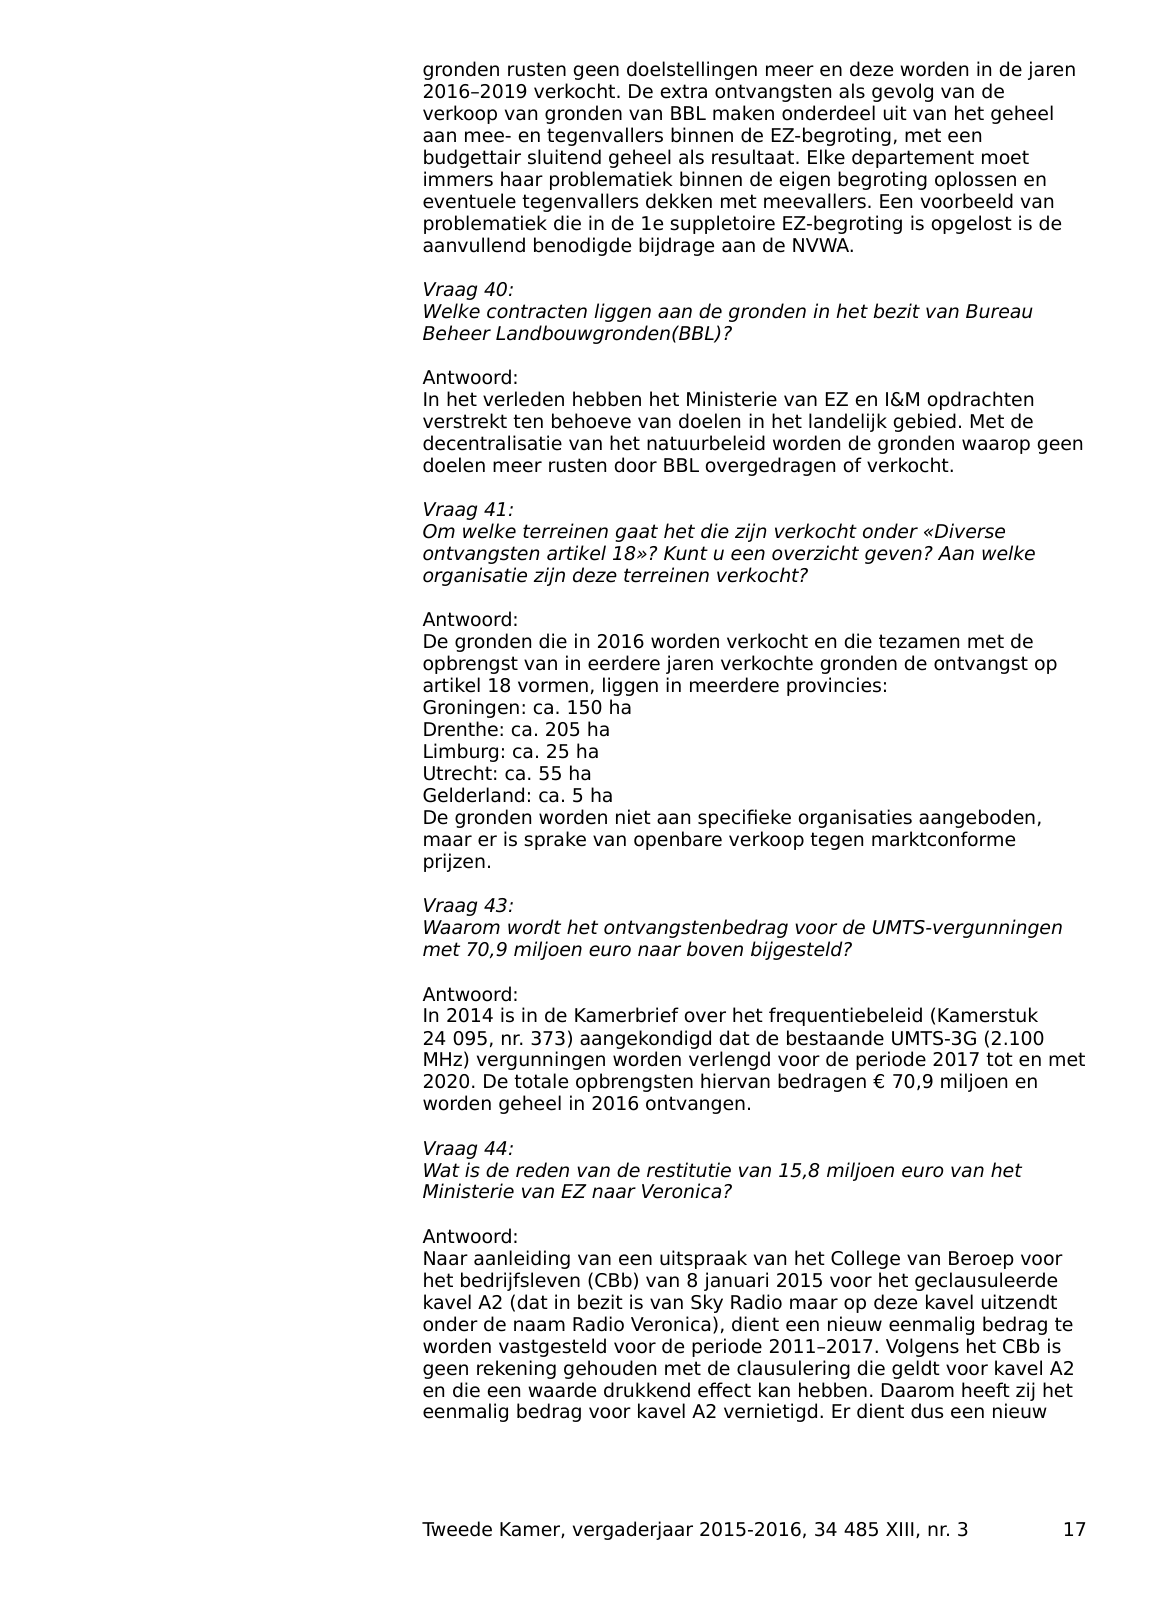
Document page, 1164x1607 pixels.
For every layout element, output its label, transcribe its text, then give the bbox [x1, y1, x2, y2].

text Om welke terreinen gaat het die zijn verkocht onder «Diverse ontvangsten artikel 18»? Kunt u een overzicht geven? Aan welke organisatie zijn deze terreinen verkocht? [422, 521, 1087, 587]
text Vraag 41: [422, 499, 1087, 521]
text De gronden worden niet aan specifieke organisaties aangeboden, maar er is sprake van openbare verkoop tegen marktconforme prijzen. [422, 807, 1087, 873]
text De gronden die in 2016 worden verkocht en die tezamen met de opbrengst van in eerdere jaren verkochte gronden de ontvangst op artikel 18 vormen, liggen in meerdere provincies: [422, 631, 1087, 697]
text In het verleden hebben het Ministerie van EZ en I&M opdrachten verstrekt ten behoeve van doelen in het landelijk gebied. Met de decentralisatie van het natuurbeleid worden de gronden waarop geen doelen meer rusten door BBL overgedragen of verkocht. [422, 389, 1087, 477]
text Vraag 43: [422, 895, 1087, 917]
text Vraag 44: [422, 1137, 1087, 1159]
text Antwoord: [422, 1226, 1087, 1248]
text Antwoord: [422, 367, 1087, 389]
text Antwoord: [422, 609, 1087, 631]
text Utrecht: ca. 55 ha [422, 763, 1087, 785]
text Waarom wordt het ontvangstenbedrag voor de UMTS-vergunningen met 70,9 miljoen euro naar boven bijgesteld? [422, 917, 1087, 961]
text Antwoord: [422, 983, 1087, 1005]
text Groningen: ca. 150 ha [422, 697, 1087, 719]
text Welke contracten liggen aan de gronden in het bezit van Bureau Beheer Landbouwgronden(BBL)? [422, 301, 1087, 345]
text Limburg: ca. 25 ha [422, 741, 1087, 763]
text Naar aanleiding van een uitspraak van het College van Beroep voor het bedrijfsleven (CBb) van 8 januari 2015 voor het geclausuleerde kavel A2 (dat in bezit is van Sky Radio maar op deze kavel uitzendt onder de naam Radio Veronica), dient een nieuw eenmalig bedrag te worden vastgesteld voor de periode 2011–2017. Volgens het CBb is geen rekening gehouden met de clausulering die geldt voor kavel A2 en die een waarde drukkend effect kan hebben. Daarom heeft zij het eenmalig bedrag voor kavel A2 vernietigd. Er dient dus een nieuw [422, 1248, 1087, 1423]
text Wat is de reden van de restitutie van 15,8 miljoen euro van het Ministerie van EZ naar Veronica? [422, 1159, 1087, 1203]
text Vraag 40: [422, 279, 1087, 301]
text In 2014 is in de Kamerbrief over het frequentiebeleid (Kamerstuk 24 095, nr. 373) aangekondigd dat de bestaande UMTS-3G (2.100 MHz) vergunningen worden verlengd voor de periode 2017 tot en met 2020. De totale opbrengsten hiervan bedragen € 70,9 miljoen en worden geheel in 2016 ontvangen. [422, 1005, 1087, 1115]
text Gelderland: ca. 5 ha [422, 785, 1087, 807]
text gronden rusten geen doelstellingen meer en deze worden in de jaren 2016–2019 verkocht. De extra ontvangsten als gevolg van de verkoop van gronden van BBL maken onderdeel uit van het geheel aan mee- en tegenvallers binnen de EZ-begroting, met een budgettair sluitend geheel als resultaat. Elke departement moet immers haar problematiek binnen de eigen begroting oplossen en eventuele tegenvallers dekken met meevallers. Een voorbeeld van problematiek die in de 1e suppletoire EZ-begroting is opgelost is de aanvullend benodigde bijdrage aan de NVWA. [422, 59, 1087, 257]
text Drenthe: ca. 205 ha [422, 719, 1087, 741]
